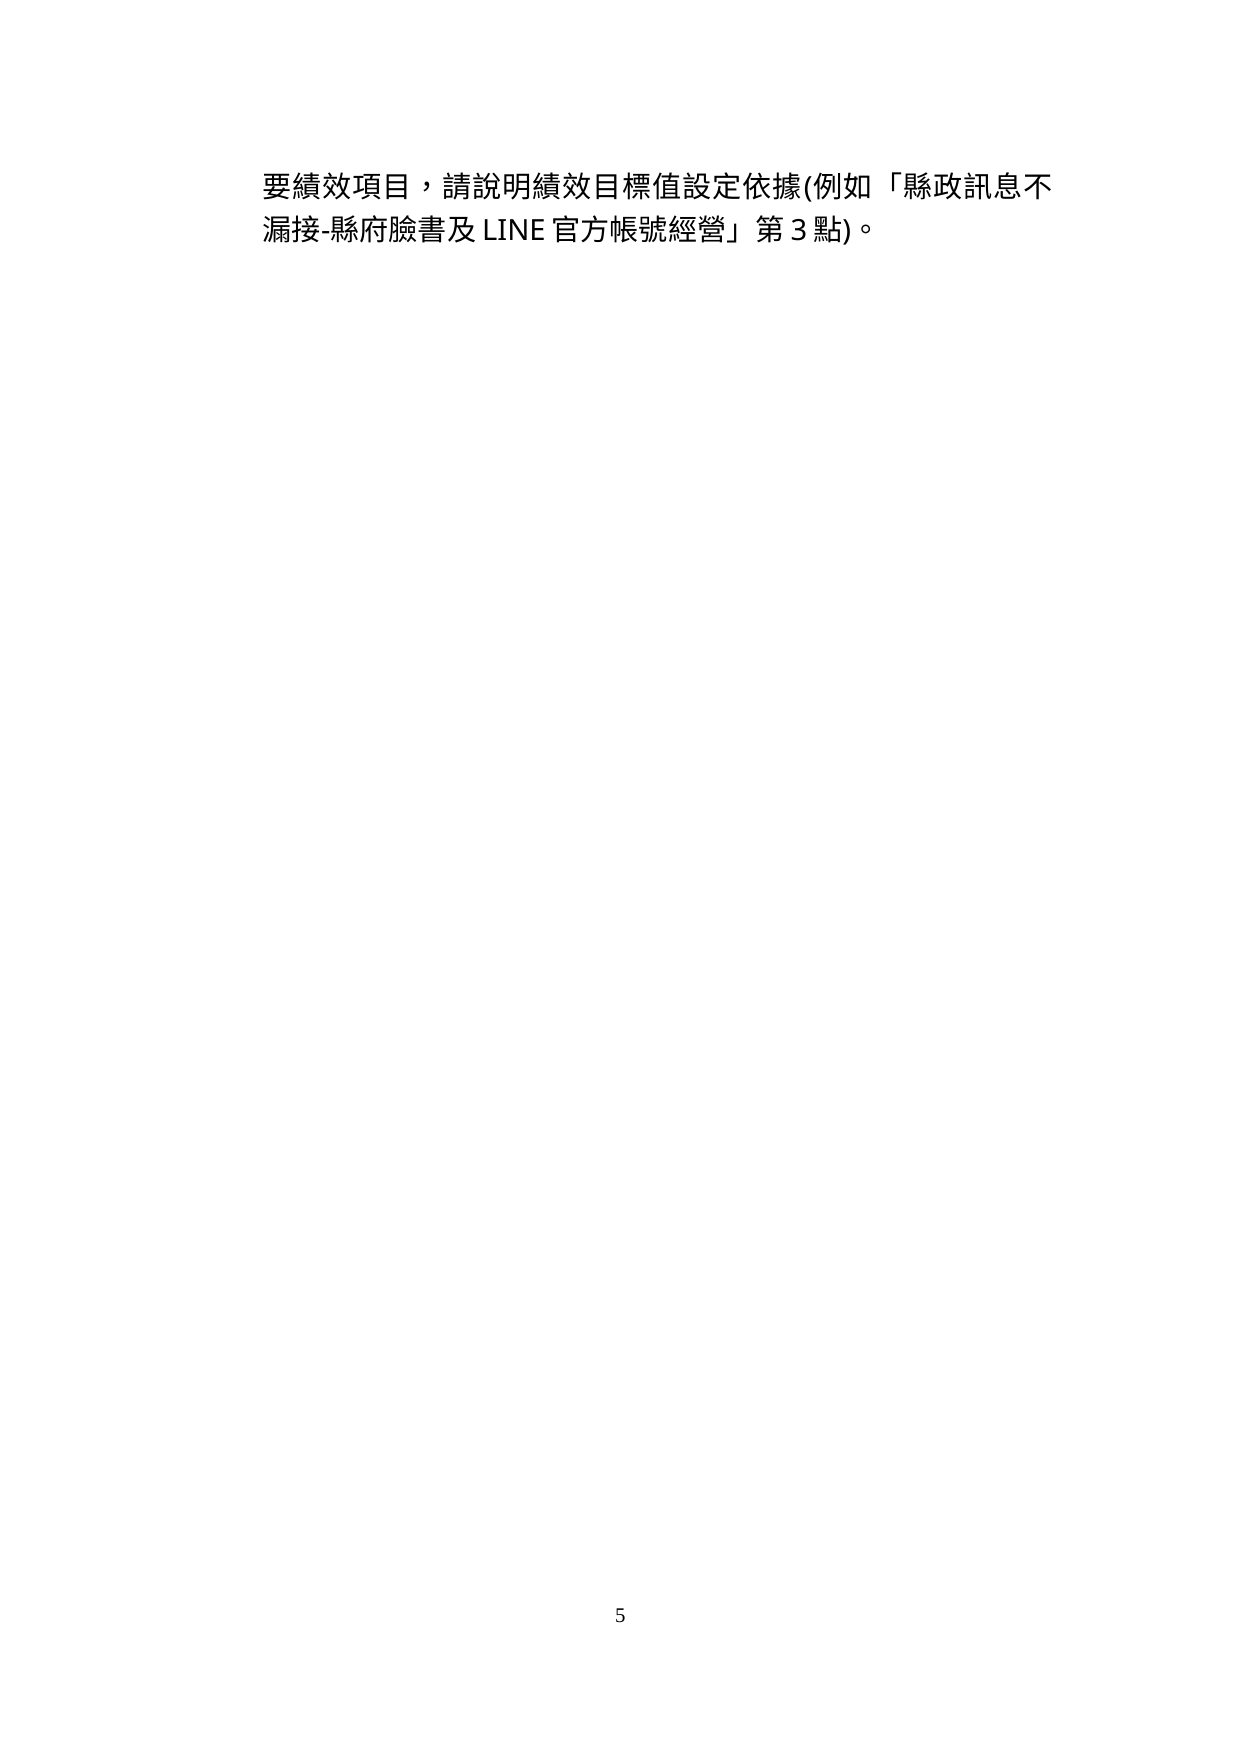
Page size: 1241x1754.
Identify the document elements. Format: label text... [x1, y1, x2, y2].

list 要績效項目，請說明績效目標值設定依據(例如「縣政訊息不漏接-縣府臉書及LINE官方帳號經營」第3點)。 [187, 164, 1053, 248]
